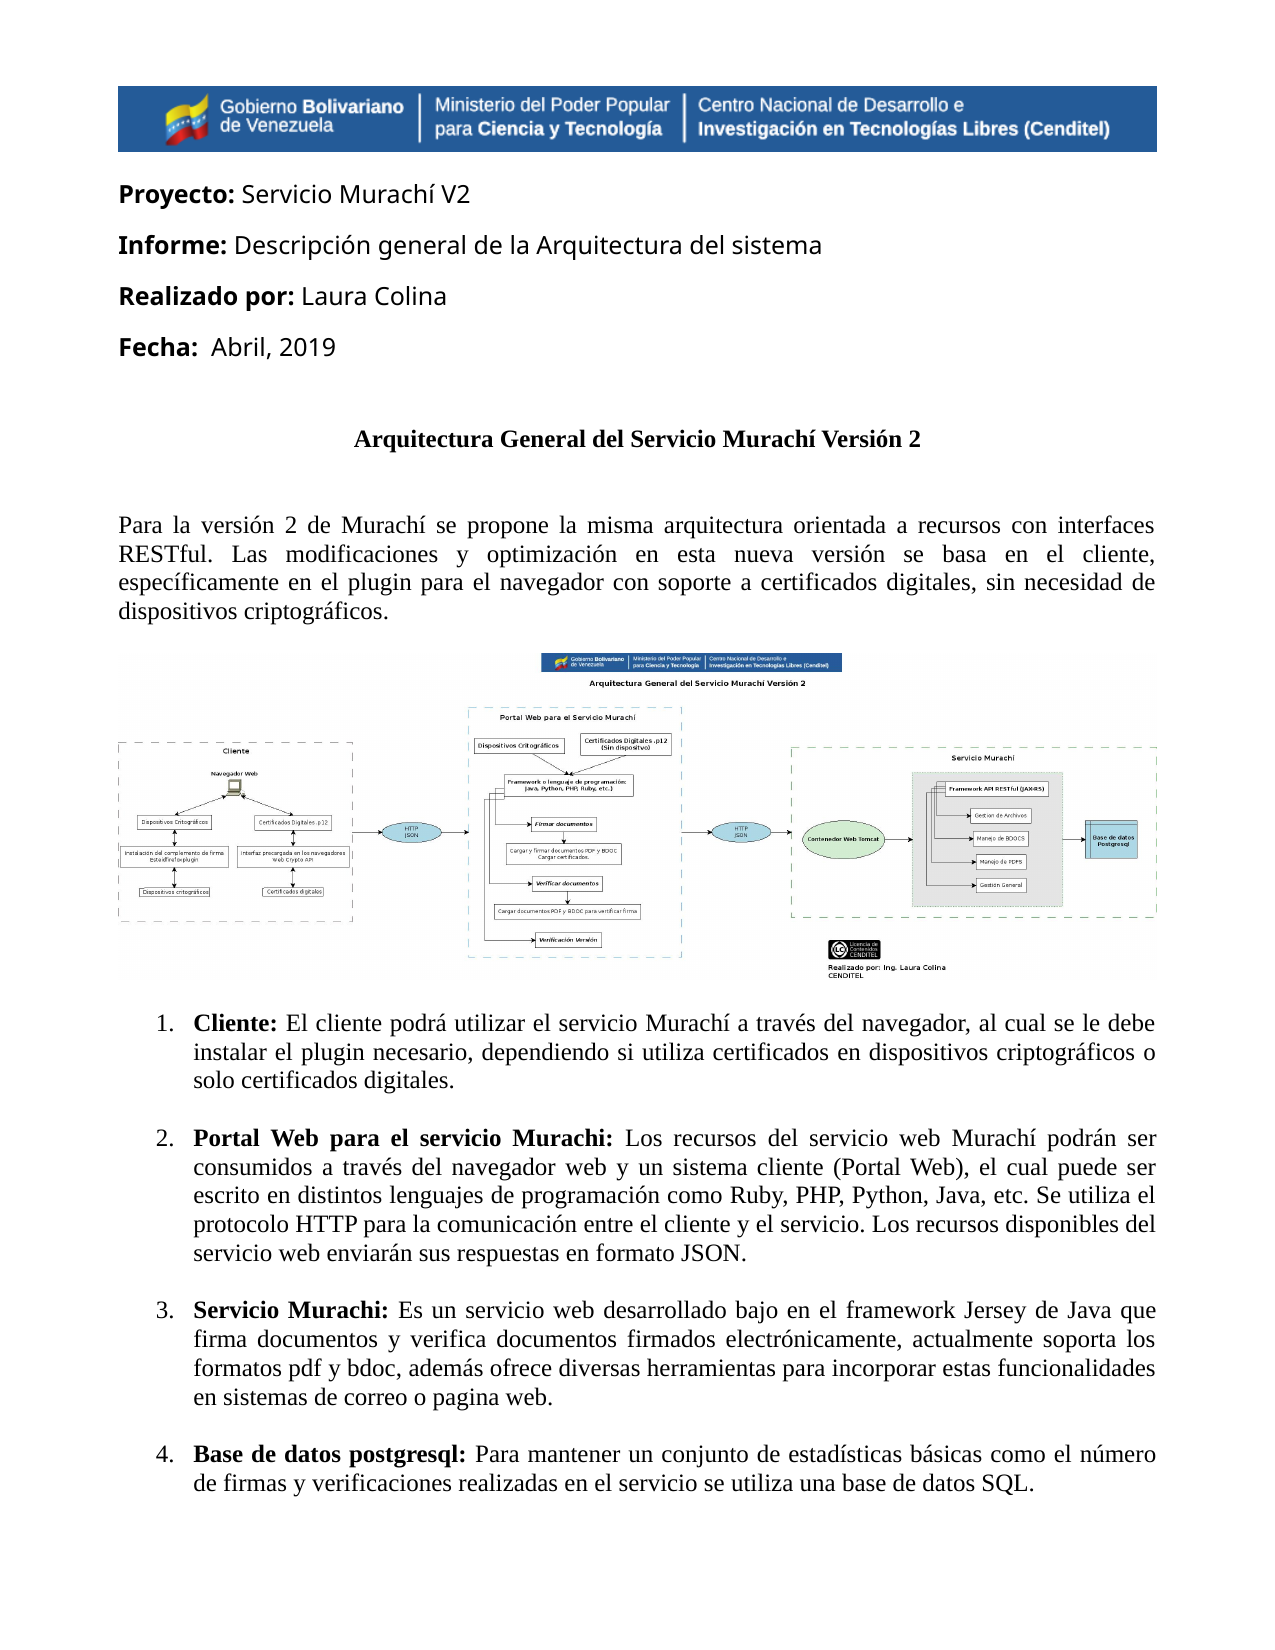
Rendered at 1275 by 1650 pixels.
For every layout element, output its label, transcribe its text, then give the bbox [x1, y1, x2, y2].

text Proyecto: Servicio Murachí V2 [118, 176, 1167, 210]
picture [118, 653, 1157, 980]
text Para la versión 2 de Murachí se propone la misma arquitectura orientada a recursos con interfaces RESTful. Las modificaciones y optimización en esta nueva versión se basa en el cliente, específicamente en el plugin para el navegador con soporte a certificados digitales, sin necesidad de dispositivos criptográficos. [118, 510, 1157, 625]
list Cliente: El cliente podrá utilizar el servicio Murachí a través del navegador, al cual se le debe instalar el plugin necesario, dependiendo si utiliza certificados en dispositivos criptográficos o solo certificados digitales. [156, 1008, 1157, 1094]
text Informe: Descripción general de la Arquitectura del sistema [118, 227, 1167, 261]
text Fecha: Abril, 2019 [118, 329, 1167, 363]
text Realizado por: Laura Colina [118, 278, 1167, 312]
list Portal Web para el servicio Murachi: Los recursos del servicio web Murachí podrán ser consumidos a través del navegador web y un sistema cliente (Portal Web), el cual puede ser escrito en distintos lenguajes de programación como Ruby, PHP, Python, Java, etc. Se utiliza el protocolo HTTP para la comunicación entre el cliente y el servicio. Los recursos disponibles del servicio web enviarán sus respuestas en formato JSON. [156, 1123, 1157, 1267]
list Servicio Murachi: Es un servicio web desarrollado bajo en el framework Jersey de Java que firma documentos y verifica documentos firmados electrónicamente, actualmente soporta los formatos pdf y bdoc, además ofrece diversas herramientas para incorporar estas funcionalidades en sistemas de correo o pagina web. [156, 1295, 1157, 1410]
list Base de datos postgresql: Para mantener un conjunto de estadísticas básicas como el número de firmas y verificaciones realizadas en el servicio se utiliza una base de datos SQL. [156, 1439, 1157, 1497]
picture [118, 86, 1157, 152]
text Arquitectura General del Servicio Murachí Versión 2 [118, 424, 1157, 452]
